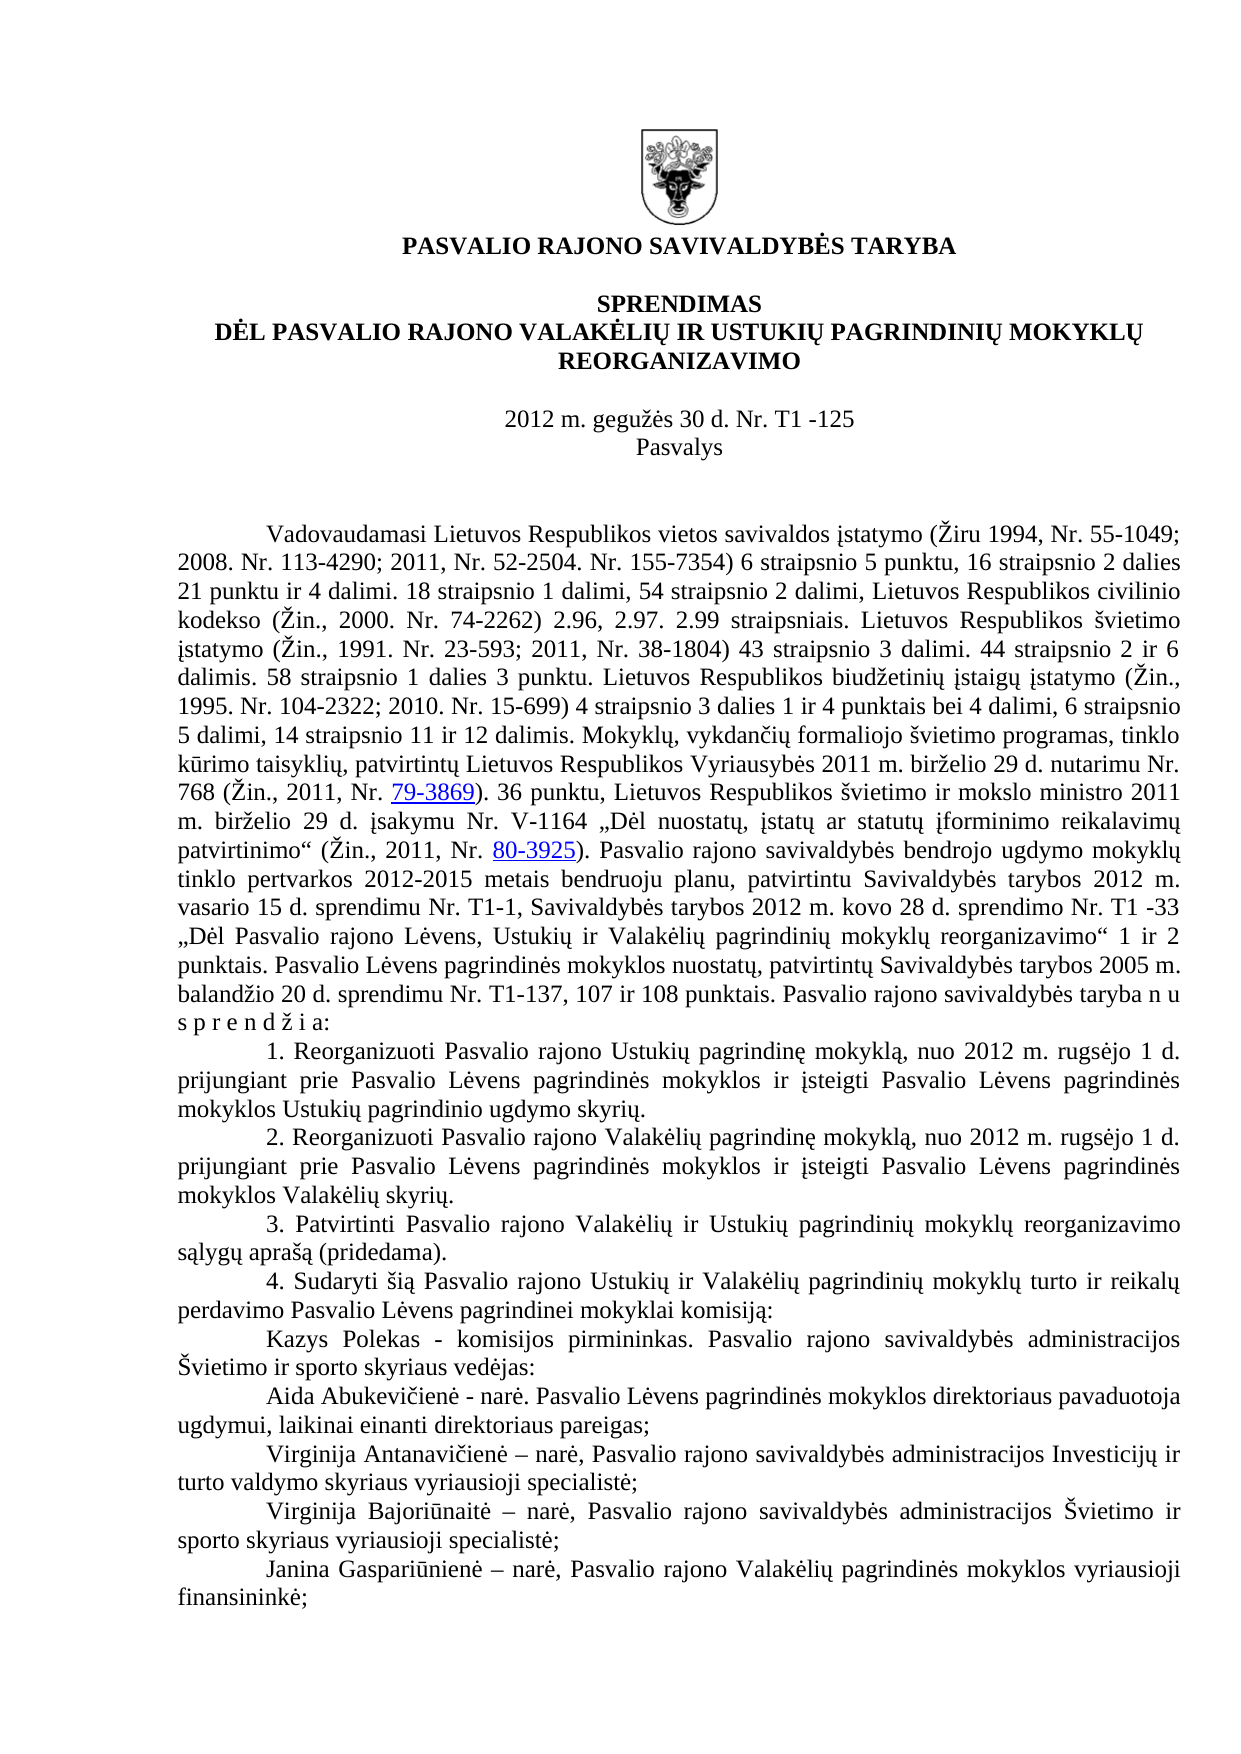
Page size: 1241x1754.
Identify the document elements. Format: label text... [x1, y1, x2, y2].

text 2012 m. gegužės 30 d. Nr. T1 -125 [177, 404, 1181, 432]
text 4. Sudaryti šią Pasvalio rajono Ustukių ir Valakėlių pagrindinių mokyklų turto ir reikalų perdavimo Pasvalio Lėvens pagrindinei mokyklai komisiją: [177, 1266, 1181, 1324]
text 3. Patvirtinti Pasvalio rajono Valakėlių ir Ustukių pagrindinių mokyklų reorganizavimo sąlygų aprašą (pridedama). [177, 1209, 1181, 1266]
text DĖL PASVALIO RAJONO VALAKĖLIŲ IR USTUKIŲ PAGRINDINIŲ MOKYKLŲ [177, 317, 1181, 346]
text Janina Gaspariūnienė – narė, Pasvalio rajono Valakėlių pagrindinės mokyklos vyriausioji finansininkė; [177, 1554, 1181, 1611]
text 2. Reorganizuoti Pasvalio rajono Valakėlių pagrindinę mokyklą, nuo 2012 m. rugsėjo 1 d. prijungiant prie Pasvalio Lėvens pagrindinės mokyklos ir įsteigti Pasvalio Lėvens pagrindinės mokyklos Valakėlių skyrių. [177, 1122, 1181, 1209]
text REORGANIZAVIMO [177, 346, 1181, 375]
text Virginija Bajoriūnaitė – narė, Pasvalio rajono savivaldybės administracijos Švietimo ir sporto skyriaus vyriausioji specialistė; [177, 1496, 1181, 1554]
text Vadovaudamasi Lietuvos Respublikos vietos savivaldos įstatymo (Žiru 1994, Nr. 55-1049; 2008. Nr. 113-4290; 2011, Nr. 52-2504. Nr. 155-7354) 6 straipsnio 5 punktu, 16 straipsnio 2 dalies 21 punktu ir 4 dalimi. 18 straipsnio 1 dalimi, 54 straipsnio 2 dalimi, Lietuvos Respublikos civilinio kodekso (Žin., 2000. Nr. 74-2262) 2.96, 2.97. 2.99 straipsniais. Lietuvos Respublikos švietimo įstatymo (Žin., 1991. Nr. 23-593; 2011, Nr. 38-1804) 43 straipsnio 3 dalimi. 44 straipsnio 2 ir 6 dalimis. 58 straipsnio 1 dalies 3 punktu. Lietuvos Respublikos biudžetinių įstaigų įstatymo (Žin., 1995. Nr. 104-2322; 2010. Nr. 15-699) 4 straipsnio 3 dalies 1 ir 4 punktais bei 4 dalimi, 6 straipsnio 5 dalimi, 14 straipsnio 11 ir 12 dalimis. Mokyklų, vykdančių formaliojo švietimo programas, tinklo kūrimo taisyklių, patvirtintų Lietuvos Respublikos Vyriausybės 2011 m. birželio 29 d. nutarimu Nr. 768 (Žin., 2011, Nr. 79-3869). 36 punktu, Lietuvos Respublikos švietimo ir mokslo ministro 2011 m. birželio 29 d. įsakymu Nr. V-1164 „Dėl nuostatų, įstatų ar statutų įforminimo reikalavimų patvirtinimo“ (Žin., 2011, Nr. 80-3925). Pasvalio rajono savivaldybės bendrojo ugdymo mokyklų tinklo pertvarkos 2012-2015 metais bendruoju planu, patvirtintu Savivaldybės tarybos 2012 m. vasario 15 d. sprendimu Nr. T1-1, Savivaldybės tarybos 2012 m. kovo 28 d. sprendimo Nr. T1 -33 „Dėl Pasvalio rajono Lėvens, Ustukių ir Valakėlių pagrindinių mokyklų reorganizavimo“ 1 ir 2 punktais. Pasvalio Lėvens pagrindinės mokyklos nuostatų, patvirtintų Savivaldybės tarybos 2005 m. balandžio 20 d. sprendimu Nr. T1-137, 107 ir 108 punktais. Pasvalio rajono savivaldybės taryba n u s p r e n d ž i a: [177, 519, 1181, 1036]
text Virginija Antanavičienė – narė, Pasvalio rajono savivaldybės administracijos Investicijų ir turto valdymo skyriaus vyriausioji specialistė; [177, 1439, 1181, 1496]
text 1. Reorganizuoti Pasvalio rajono Ustukių pagrindinę mokyklą, nuo 2012 m. rugsėjo 1 d. prijungiant prie Pasvalio Lėvens pagrindinės mokyklos ir įsteigti Pasvalio Lėvens pagrindinės mokyklos Ustukių pagrindinio ugdymo skyrių. [177, 1036, 1181, 1122]
text Pasvalys [177, 432, 1181, 461]
text Aida Abukevičienė - narė. Pasvalio Lėvens pagrindinės mokyklos direktoriaus pavaduotoja ugdymui, laikinai einanti direktoriaus pareigas; [177, 1381, 1181, 1439]
text SPRENDIMAS [177, 289, 1181, 317]
text Kazys Polekas - komisijos pirmininkas. Pasvalio rajono savivaldybės administracijos Švietimo ir sporto skyriaus vedėjas: [177, 1324, 1181, 1381]
text PASVALIO RAJONO SAVIVALDYBĖS TARYBA [177, 231, 1181, 260]
